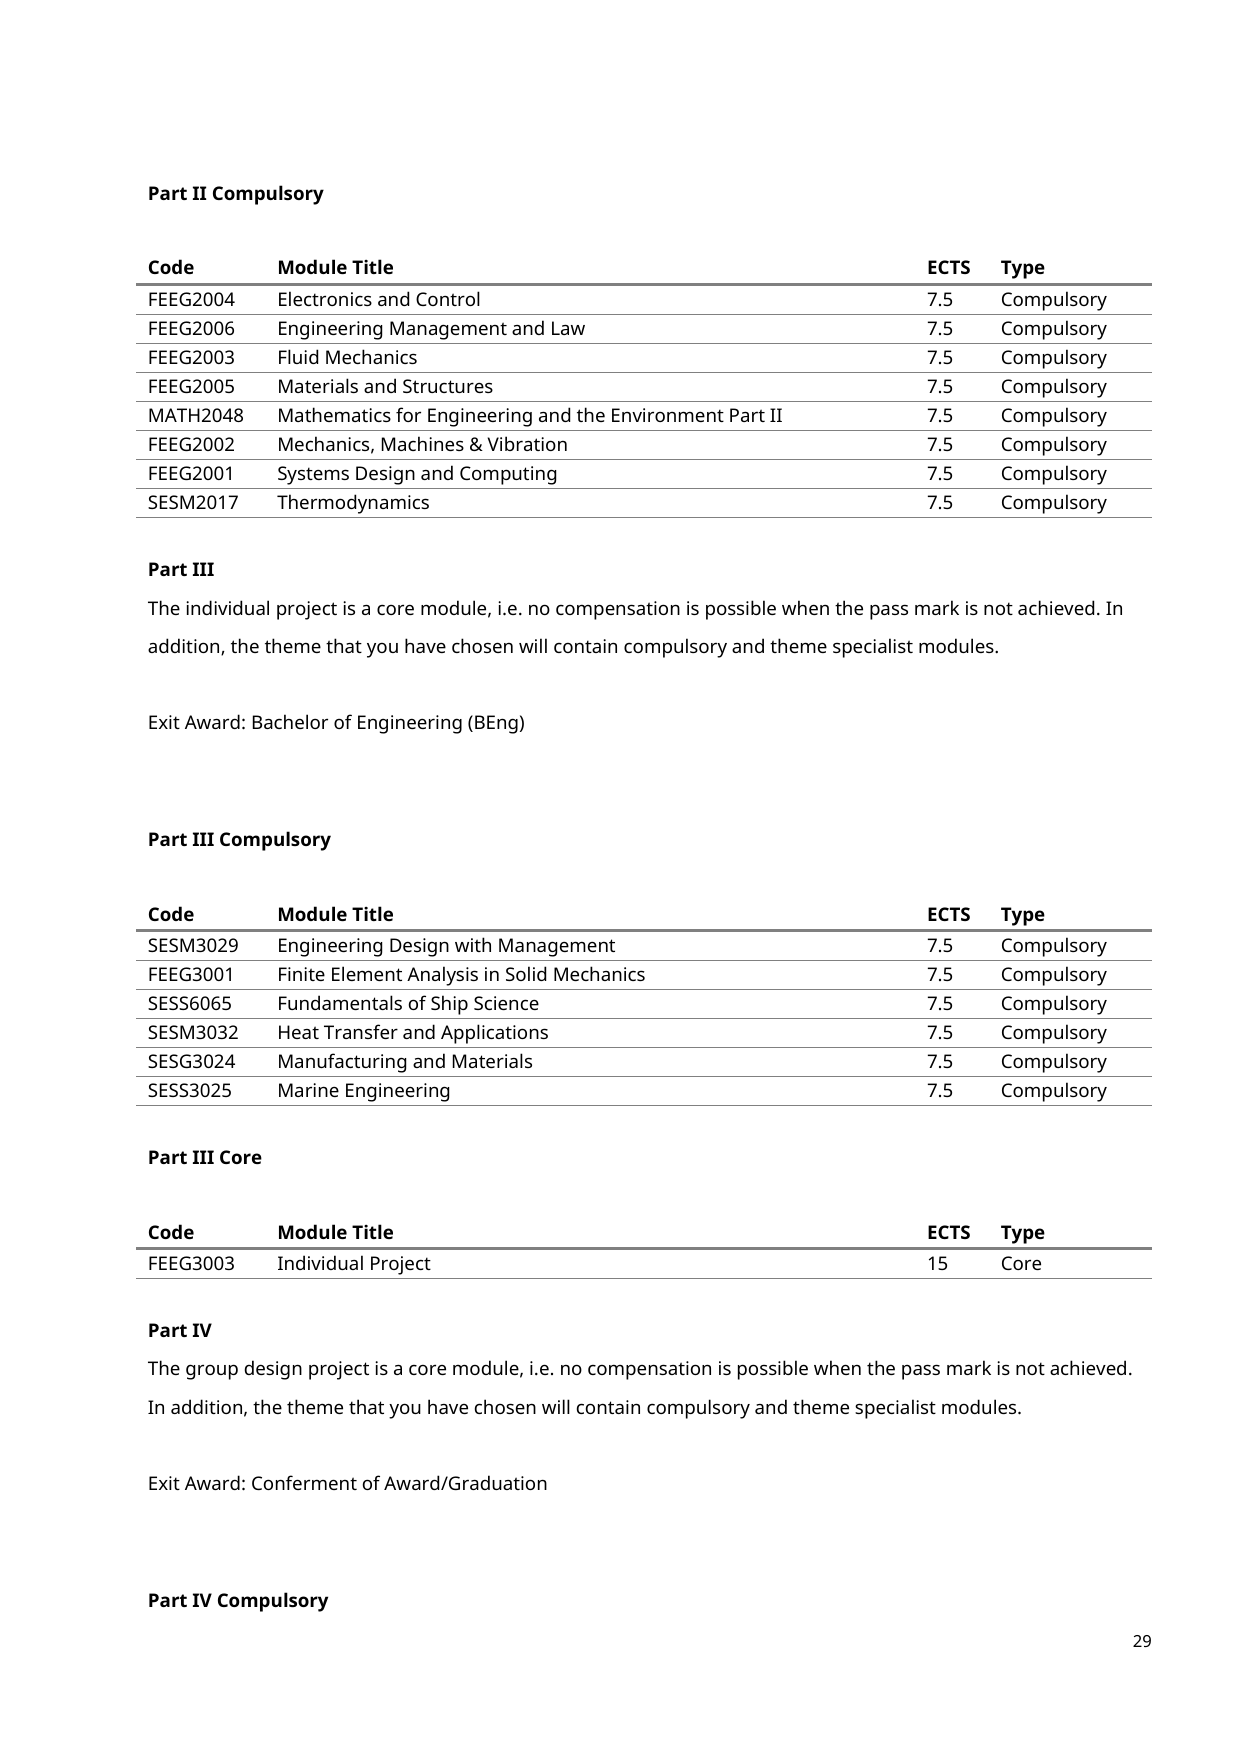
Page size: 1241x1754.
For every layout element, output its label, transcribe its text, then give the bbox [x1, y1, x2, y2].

table_cell Compulsory [989, 1077, 1152, 1105]
table_cell Compulsory [989, 431, 1152, 459]
table_cell 15 [916, 1250, 989, 1278]
table_cell Mathematics for Engineering and the Environment Part II [266, 402, 916, 430]
table_cell Compulsory [989, 1048, 1152, 1076]
table_cell Type [989, 1219, 1152, 1247]
table_cell 7.5 [916, 1048, 989, 1076]
table_cell 7.5 [916, 990, 989, 1018]
table_cell Engineering Management and Law [266, 315, 916, 343]
table_cell SESM2017 [136, 489, 266, 517]
table_cell Materials and Structures [266, 373, 916, 401]
table_cell Part IV The group design project is a core module, i.e. no compensation is possible when the pass mark is not achieved. In addition, the theme that you have chosen will contain compulsory and theme specialist modules. Exit Award: Conferment of Award/Graduation [136, 1279, 1152, 1549]
table_cell Systems Design and Computing [266, 460, 916, 488]
table_cell Part III Core [136, 1106, 1152, 1219]
table_cell ECTS [916, 255, 989, 283]
table_cell SESM3032 [136, 1019, 266, 1047]
table_cell 7.5 [916, 431, 989, 459]
table_cell MATH2048 [136, 402, 266, 430]
table_cell Compulsory [989, 489, 1152, 517]
table_cell FEEG2006 [136, 315, 266, 343]
table_cell Compulsory [989, 990, 1152, 1018]
table_cell Thermodynamics [266, 489, 916, 517]
table_cell Part IV Compulsory [136, 1549, 1152, 1623]
table_cell [136, 101, 1152, 142]
table_cell Part III Compulsory [136, 788, 1152, 901]
table_cell ECTS [916, 1219, 989, 1247]
table_cell 7.5 [916, 344, 989, 372]
table_cell FEEG2001 [136, 460, 266, 488]
table_cell FEEG2005 [136, 373, 266, 401]
table_cell Engineering Design with Management [266, 932, 916, 960]
table_cell Heat Transfer and Applications [266, 1019, 916, 1047]
table_cell FEEG2002 [136, 431, 266, 459]
table_cell Compulsory [989, 344, 1152, 372]
table_cell ECTS [916, 901, 989, 929]
table_cell 7.5 [916, 961, 989, 989]
table_cell Module Title [266, 901, 916, 929]
table_cell Compulsory [989, 315, 1152, 343]
table_cell Compulsory [989, 402, 1152, 430]
table_cell FEEG2003 [136, 344, 266, 372]
table_cell 7.5 [916, 460, 989, 488]
table_cell Code [136, 255, 266, 283]
table_cell Individual Project [266, 1250, 916, 1278]
table_cell SESG3024 [136, 1048, 266, 1076]
table_cell Compulsory [989, 460, 1152, 488]
table_cell Core [989, 1250, 1152, 1278]
table_cell SESM3029 [136, 932, 266, 960]
table_cell Part III The individual project is a core module, i.e. no compensation is possible when the pass mark is not achieved. In addition, the theme that you have chosen will contain compulsory and theme specialist modules. Exit Award: Bachelor of Engineering (BEng) [136, 518, 1152, 788]
table_cell FEEG3003 [136, 1250, 266, 1278]
table_cell Manufacturing and Materials [266, 1048, 916, 1076]
table_cell Compulsory [989, 932, 1152, 960]
table_cell Type [989, 255, 1152, 283]
table_cell 7.5 [916, 373, 989, 401]
table_cell Finite Element Analysis in Solid Mechanics [266, 961, 916, 989]
table_cell FEEG3001 [136, 961, 266, 989]
table_cell 7.5 [916, 932, 989, 960]
table_cell SESS3025 [136, 1077, 266, 1105]
table_cell 7.5 [916, 1019, 989, 1047]
table_cell Fluid Mechanics [266, 344, 916, 372]
table_cell Module Title [266, 1219, 916, 1247]
table_cell Code [136, 1219, 266, 1247]
table_cell Compulsory [989, 1019, 1152, 1047]
table_cell Fundamentals of Ship Science [266, 990, 916, 1018]
table_cell Type [989, 901, 1152, 929]
table_cell 7.5 [916, 1077, 989, 1105]
table_cell 7.5 [916, 286, 989, 314]
table_cell Module Title [266, 255, 916, 283]
table_cell Compulsory [989, 373, 1152, 401]
table_cell Part II Compulsory [136, 142, 1152, 255]
table_cell Compulsory [989, 961, 1152, 989]
table_cell FEEG2004 [136, 286, 266, 314]
table_cell Marine Engineering [266, 1077, 916, 1105]
table_cell 7.5 [916, 315, 989, 343]
table_cell Electronics and Control [266, 286, 916, 314]
table_cell SESS6065 [136, 990, 266, 1018]
table_cell Compulsory [989, 286, 1152, 314]
table_cell Code [136, 901, 266, 929]
table_cell 7.5 [916, 489, 989, 517]
table_cell Mechanics, Machines & Vibration [266, 431, 916, 459]
table_cell 7.5 [916, 402, 989, 430]
